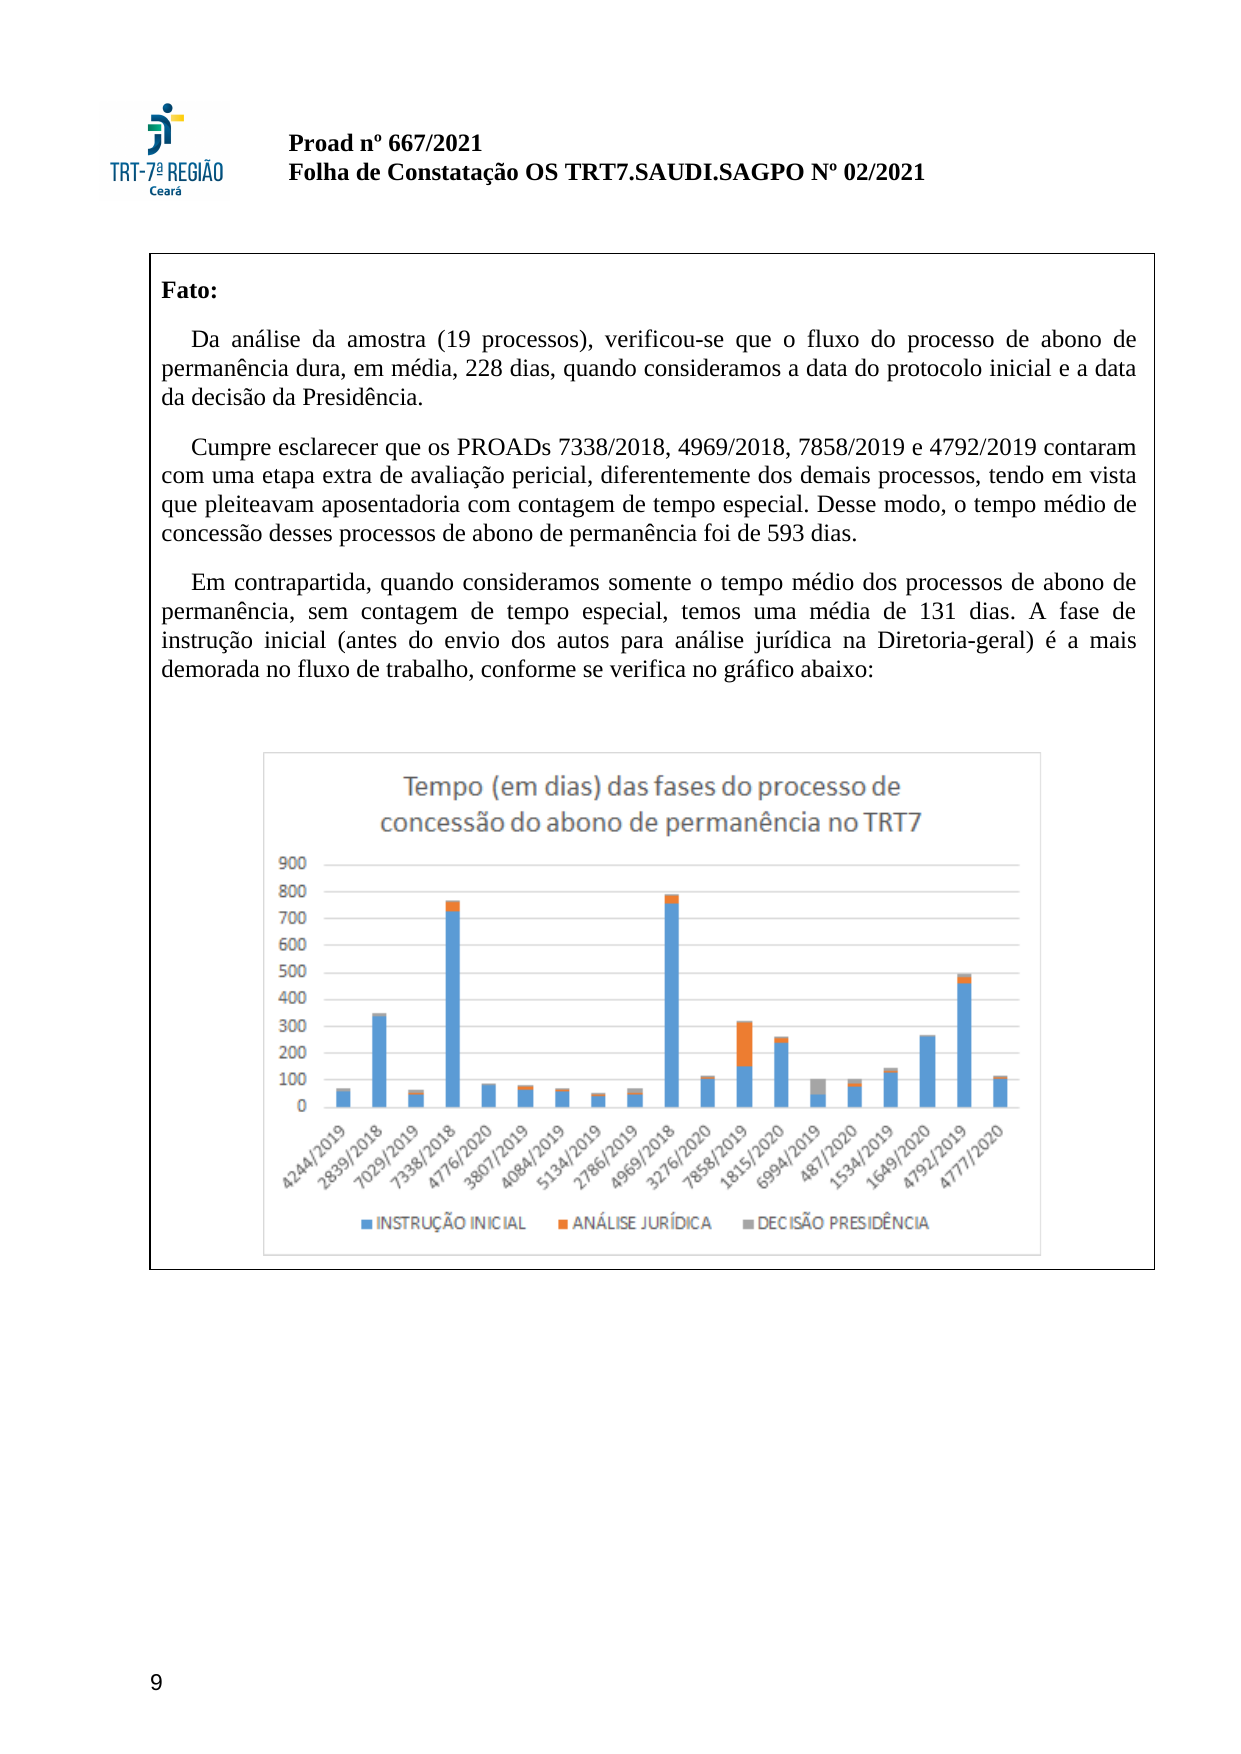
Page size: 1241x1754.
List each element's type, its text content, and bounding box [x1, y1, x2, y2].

picture [99, 101, 230, 201]
table_cell Fato: Da análise da amostra (19 processos), verificou-se que o fluxo do processo de abono de permanência dura, em média, 228 dias, quando consideramos a data do protocolo inicial e a data da decisão da Presidência. Cumpre esclarecer que os PROADs 7338/2018, 4969/2018, 7858/2019 e 4792/2019 contaram com uma etapa extra de avaliação pericial, diferentemente dos demais processos, tendo em vista que pleiteavam aposentadoria com contagem de tempo especial. Desse modo, o tempo médio de concessão desses processos de abono de permanência foi de 593 dias. Em contrapartida, quando consideramos somente o tempo médio dos processos de abono de permanência, sem contagem de tempo especial, temos uma média de 131 dias. A fase de instrução inicial (antes do envio dos autos para análise jurídica na Diretoria-geral) é a mais demorada no fluxo de trabalho, conforme se verifica no gráfico abaixo: [151, 254, 1154, 1268]
picture [263, 752, 1042, 1256]
